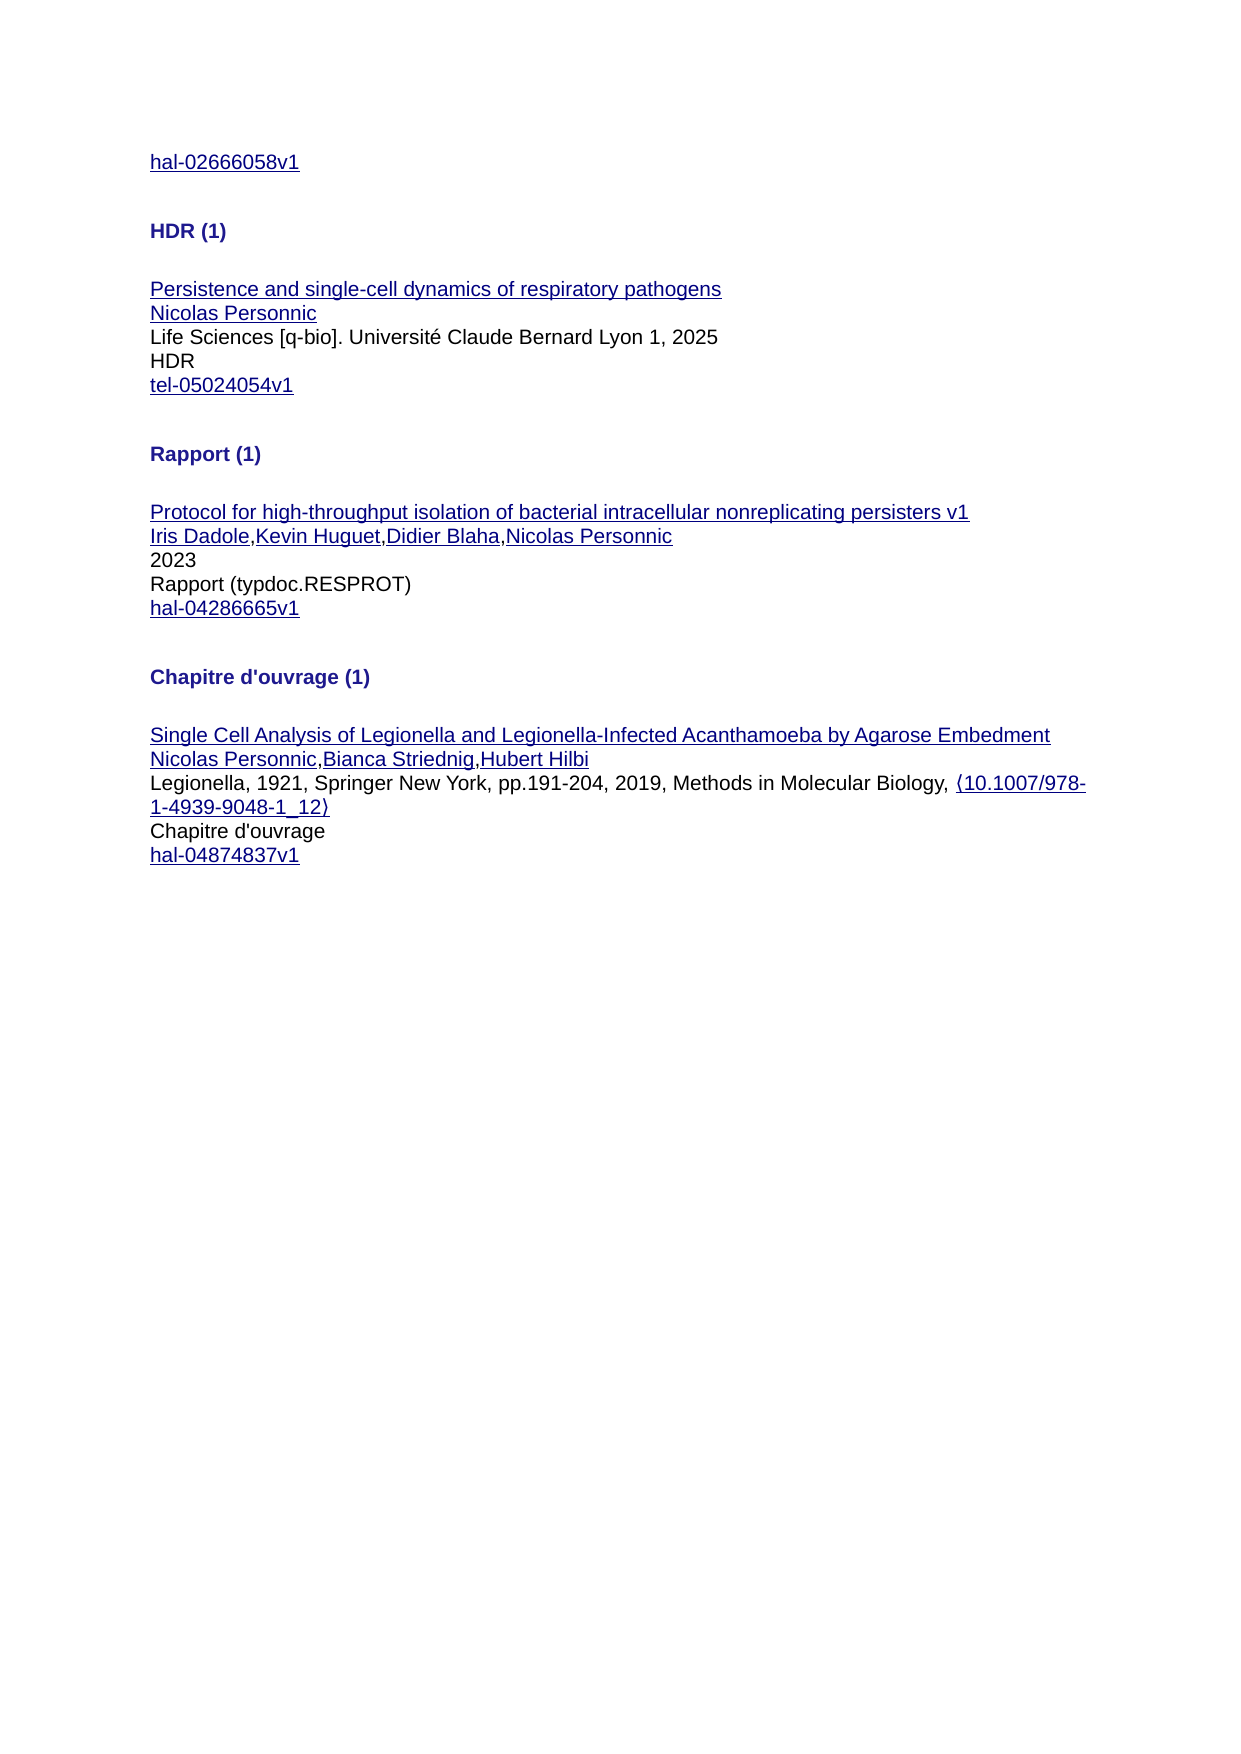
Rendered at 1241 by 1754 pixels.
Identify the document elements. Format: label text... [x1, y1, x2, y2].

subtitle Chapitre d'ouvrage (1) [150, 664, 1090, 688]
subtitle Rapport (1) [150, 442, 1090, 466]
table_cell hal-02666058v1 [150, 150, 1090, 174]
table_header Persistence and single-cell dynamics of respiratory pathogens Nicolas Personnic Life Sciences [q-bio]. Université Claude Bernard Lyon 1, 2025 HDR tel-05024054v1 [150, 277, 1090, 397]
table_header Single Cell Analysis of Legionella and Legionella-Infected Acanthamoeba by Agarose Embedment Nicolas Personnic,Bianca Striednig,Hubert Hilbi Legionella, 1921, Springer New York, pp.191-204, 2019, Methods in Molecular Biology, ⟨10.1007/978-1-4939-9048-1_12⟩ Chapitre d'ouvrage hal-04874837v1 [150, 723, 1090, 867]
table_header Protocol for high-throughput isolation of bacterial intracellular nonreplicating persisters v1 Iris Dadole,Kevin Huguet,Didier Blaha,Nicolas Personnic 2023 Rapport (typdoc.RESPROT) hal-04286665v1 [150, 500, 1090, 620]
subtitle HDR (1) [150, 219, 1090, 243]
